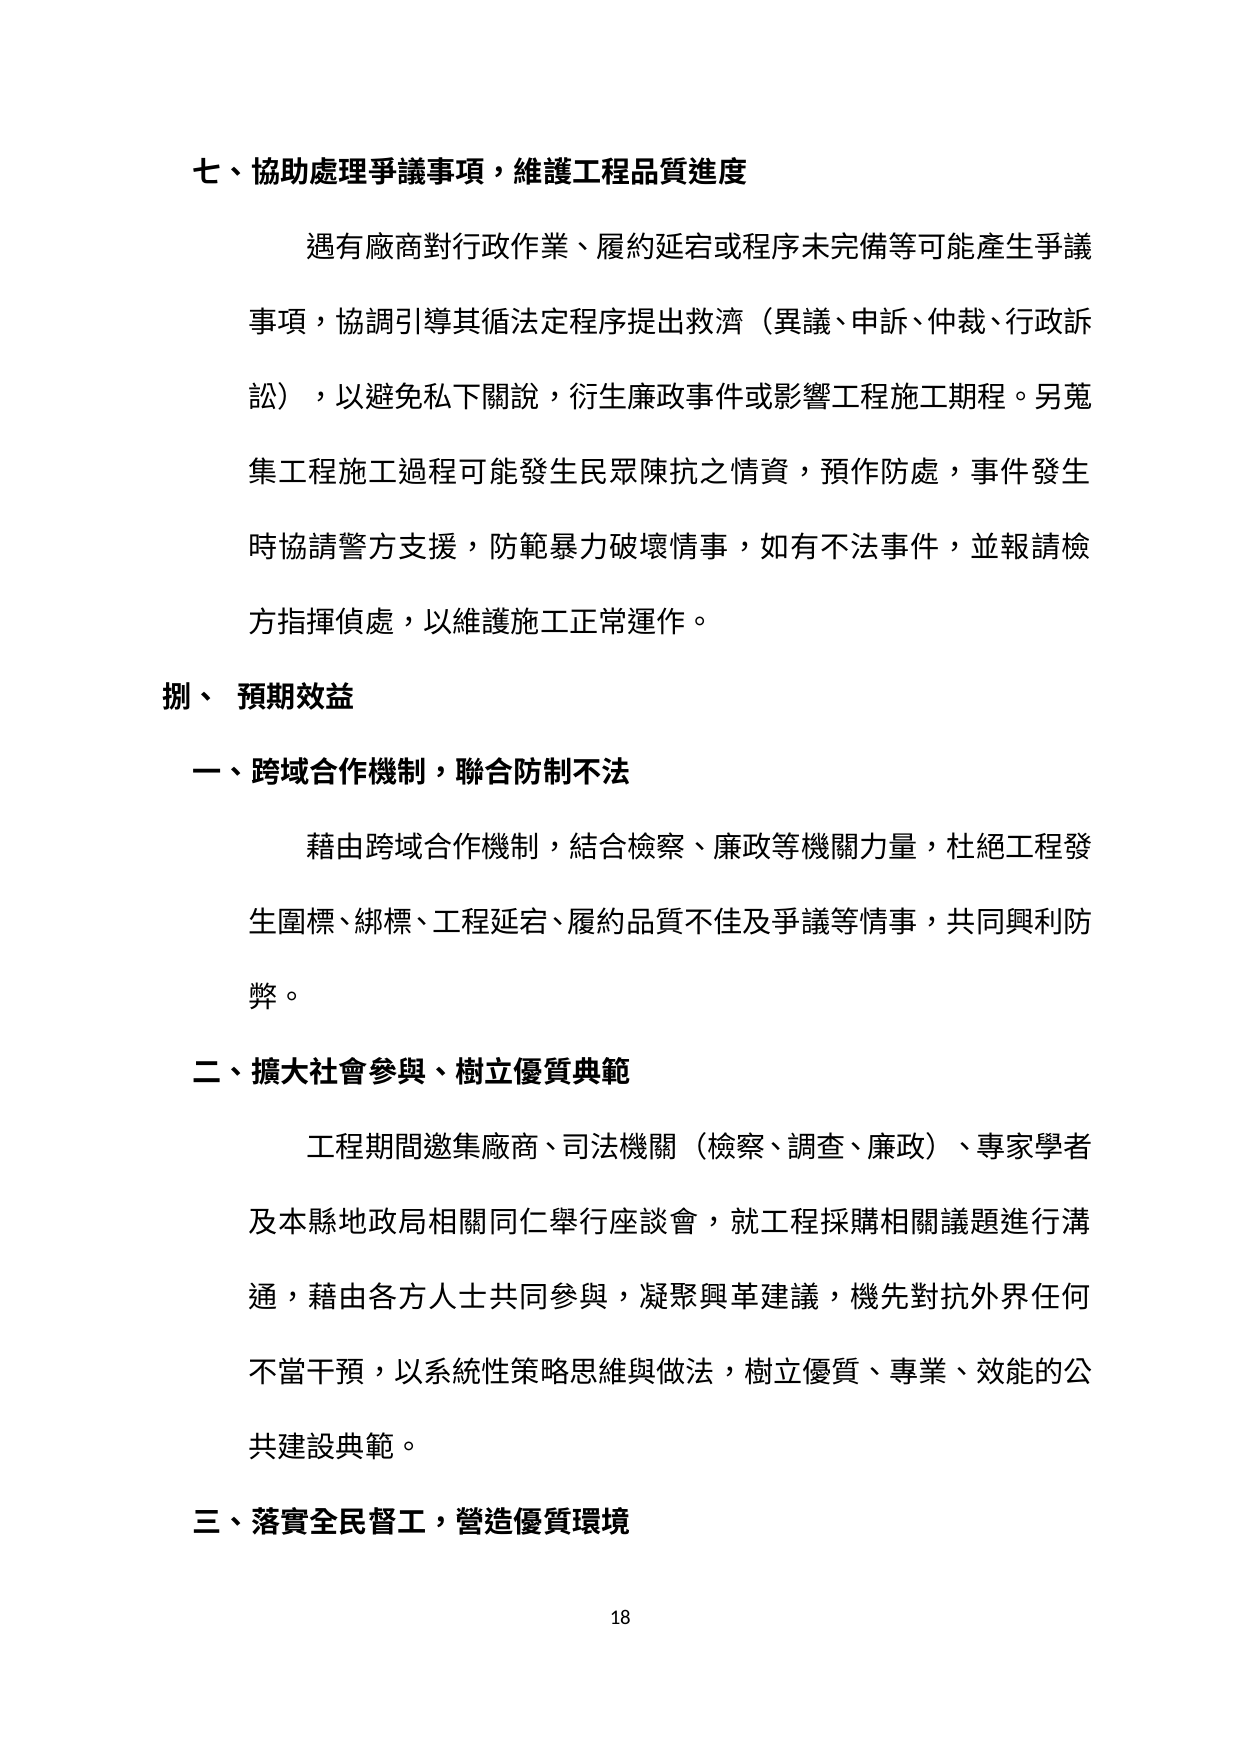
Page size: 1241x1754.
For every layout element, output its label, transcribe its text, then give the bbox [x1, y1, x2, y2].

list 落實全民督工，營造優質環境 [192, 1482, 1092, 1557]
text 工程期間邀集廠商、司法機關（檢察、調查、廉政）、專家學者及本縣地政局相關同仁舉行座談會，就工程採購相關議題進行溝通，藉由各方人士共同參與，凝聚興革建議，機先對抗外界任何不當干預，以系統性策略思維與做法，樹立優質、專業、效能的公共建設典範。 [248, 1107, 1092, 1482]
list 擴大社會參與、樹立優質典範 [192, 1032, 1092, 1107]
text 藉由跨域合作機制，結合檢察、廉政等機關力量，杜絕工程發生圍標、綁標、工程延宕、履約品質不佳及爭議等情事，共同興利防弊。 [248, 807, 1092, 1032]
list 預期效益 [162, 657, 1092, 732]
list 協助處理爭議事項，維護工程品質進度 [192, 132, 1092, 207]
text 遇有廠商對行政作業、履約延宕或程序未完備等可能產生爭議事項，協調引導其循法定程序提出救濟（異議、申訴、仲裁、行政訴訟），以避免私下關說，衍生廉政事件或影響工程施工期程。另蒐集工程施工過程可能發生民眾陳抗之情資，預作防處，事件發生時協請警方支援，防範暴力破壞情事，如有不法事件，並報請檢方指揮偵處，以維護施工正常運作。 [248, 207, 1092, 657]
list 跨域合作機制，聯合防制不法 [192, 732, 1092, 807]
